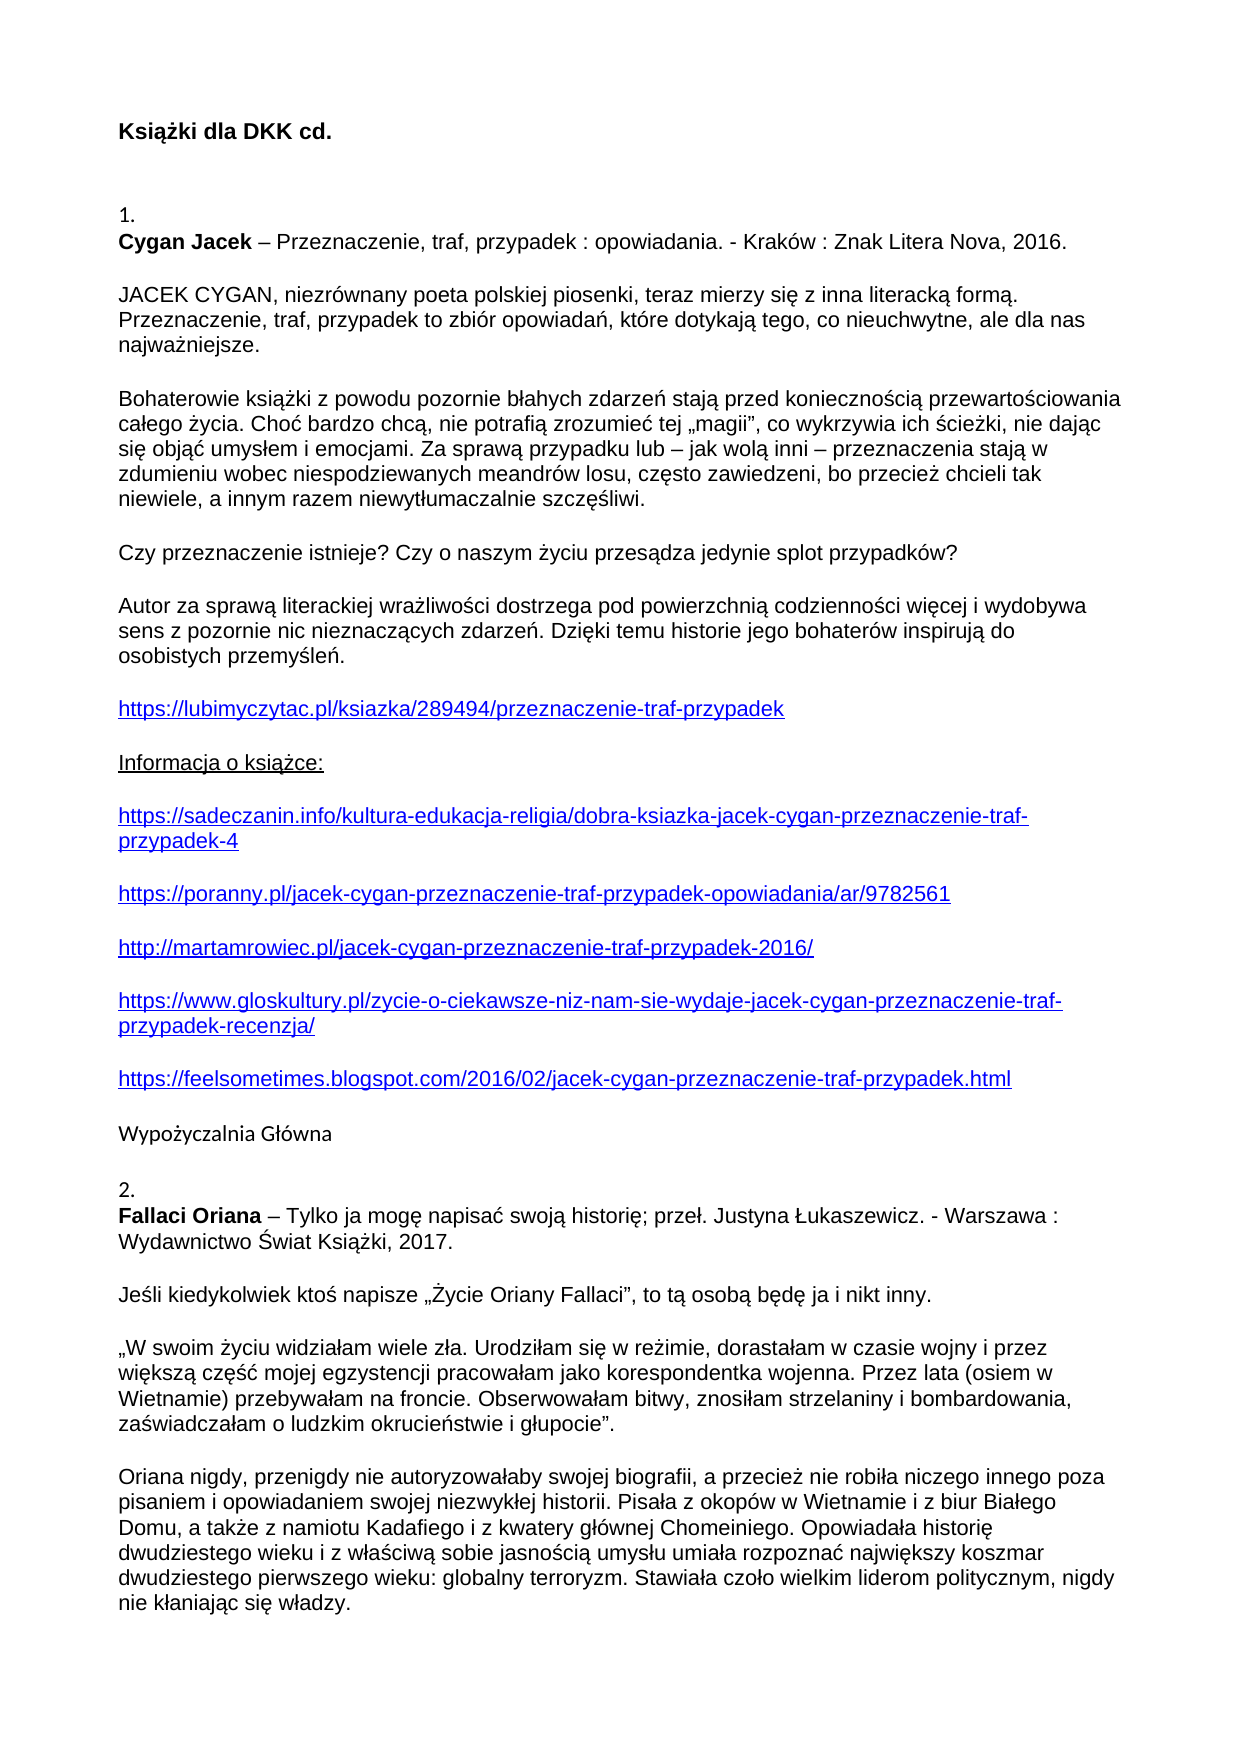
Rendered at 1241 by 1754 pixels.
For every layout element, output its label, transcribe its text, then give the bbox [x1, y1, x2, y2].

text Książki dla DKK cd. [118, 118, 1122, 144]
text Cygan Jacek – Przeznaczenie, traf, przypadek : opowiadania. - Kraków : Znak Litera Nova, 2016. [118, 228, 1122, 254]
text Autor za sprawą literackiej wrażliwości dostrzega pod powierzchnią codzienności więcej i wydobywa sens z pozornie nic nieznaczących zdarzeń. Dzięki temu historie jego bohaterów inspirują do osobistych przemyśleń. [118, 593, 1122, 668]
text https://lubimyczytac.pl/ksiazka/289494/przeznaczenie-traf-przypadek [118, 696, 1122, 722]
text JACEK CYGAN, niezrównany poeta polskiej piosenki, teraz mierzy się z inna literacką formą. [118, 282, 1122, 307]
text Czy przeznaczenie istnieje? Czy o naszym życiu przesądza jedynie splot przypadków? [118, 539, 1122, 565]
text Przeznaczenie, traf, przypadek to zbiór opowiadań, które dotykają tego, co nieuchwytne, ale dla nas najważniejsze. [118, 307, 1122, 357]
text 1. [118, 201, 1122, 228]
text https://sadeczanin.info/kultura-edukacja-religia/dobra-ksiazka-jacek-cygan-przeznaczenie-traf-przypadek-4 [118, 803, 1122, 853]
text Bohaterowie książki z powodu pozornie błahych zdarzeń stają przed koniecznością przewartościowania całego życia. Choć bardzo chcą, nie potrafią zrozumieć tej „magii”, co wykrzywia ich ścieżki, nie dając się objąć umysłem i emocjami. Za sprawą przypadku lub – jak wolą inni – przeznaczenia stają w zdumieniu wobec niespodziewanych meandrów losu, często zawiedzeni, bo przecież chcieli tak niewiele, a innym razem niewytłumaczalnie szczęśliwi. [118, 385, 1122, 511]
text 2. [118, 1175, 1122, 1203]
text Wypożyczalnia Główna [118, 1119, 1122, 1147]
text Fallaci Oriana – Tylko ja mogę napisać swoją historię; przeł. Justyna Łukaszewicz. - Warszawa : Wydawnictwo Świat Książki, 2017. [118, 1203, 1122, 1254]
text Informacja o książce: [118, 749, 1122, 775]
text https://www.gloskultury.pl/zycie-o-ciekawsze-niz-nam-sie-wydaje-jacek-cygan-przeznaczenie-traf-przypadek-recenzja/ [118, 988, 1122, 1038]
text https://poranny.pl/jacek-cygan-przeznaczenie-traf-przypadek-opowiadania/ar/9782561 [118, 881, 1122, 906]
text „W swoim życiu widziałam wiele zła. Urodziłam się w reżimie, dorastałam w czasie wojny i przez większą część mojej egzystencji pracowałam jako korespondentka wojenna. Przez lata (osiem w Wietnamie) przebywałam na froncie. Obserwowałam bitwy, znosiłam strzelaniny i bombardowania, zaświadczałam o ludzkim okrucieństwie i głupocie”. [118, 1335, 1122, 1436]
text Jeśli kiedykolwiek ktoś napisze „Życie Oriany Fallaci”, to tą osobą będę ja i nikt inny. [118, 1282, 1122, 1307]
text Oriana nigdy, przenigdy nie autoryzowałaby swojej biografii, a przecież nie robiła niczego innego poza pisaniem i opowiadaniem swojej niezwykłej historii. Pisała z okopów w Wietnamie i z biur Białego Domu, a także z namiotu Kadafiego i z kwatery głównej Chomeiniego. Opowiadała historię dwudziestego wieku i z właściwą sobie jasnością umysłu umiała rozpoznać największy koszmar dwudziestego pierwszego wieku: globalny terroryzm. Stawiała czoło wielkim liderom politycznym, nigdy nie kłaniając się władzy. [118, 1464, 1122, 1615]
text http://martamrowiec.pl/jacek-cygan-przeznaczenie-traf-przypadek-2016/ [118, 934, 1122, 960]
text https://feelsometimes.blogspot.com/2016/02/jacek-cygan-przeznaczenie-traf-przypadek.html [118, 1066, 1122, 1091]
